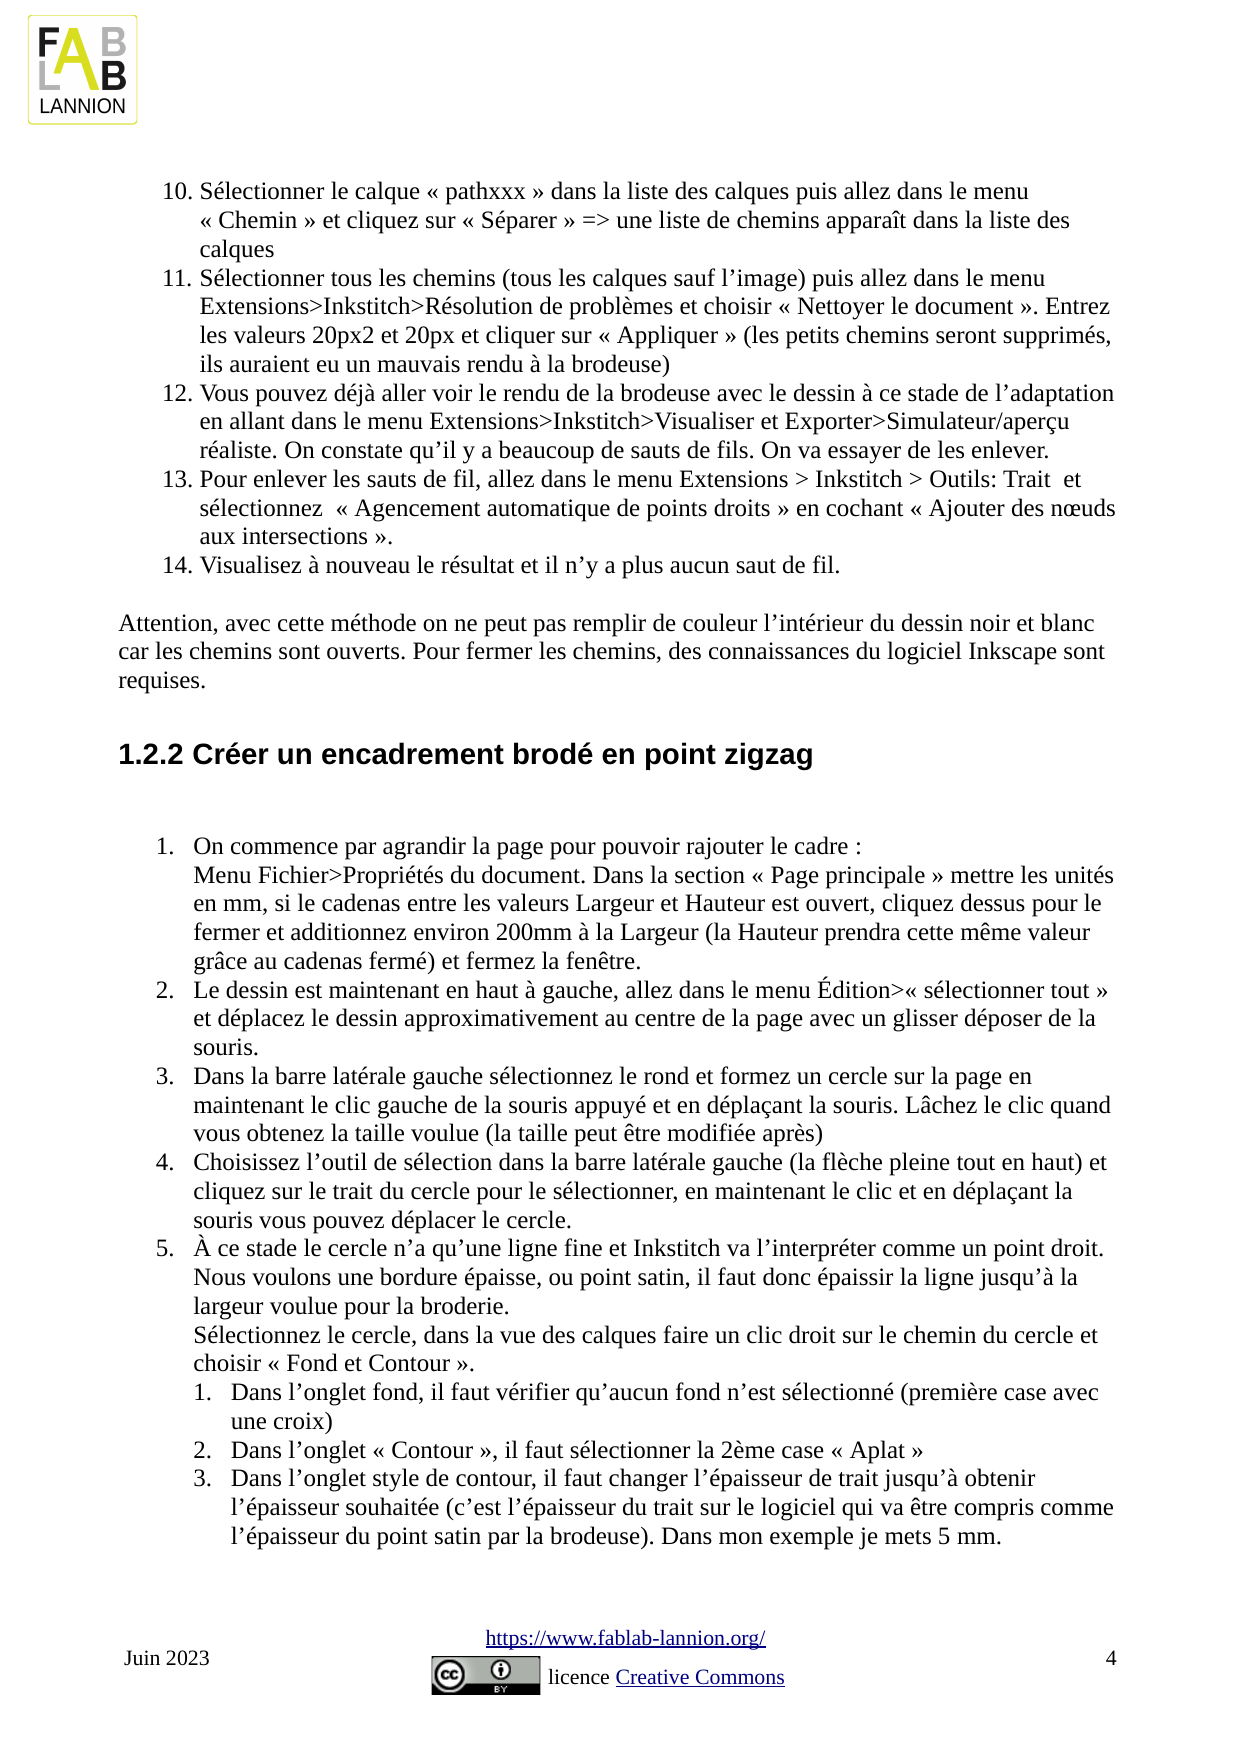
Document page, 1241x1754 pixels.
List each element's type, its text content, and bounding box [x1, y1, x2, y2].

list On commence par agrandir la page pour pouvoir rajouter le cadre : Menu Fichier>Propriétés du document. Dans la section « Page principale » mettre les unités en mm, si le cadenas entre les valeurs Largeur et Hauteur est ouvert, cliquez dessus pour le fermer et additionnez environ 200mm à la Largeur (la Hauteur prendra cette même valeur grâce au cadenas fermé) et fermez la fenêtre. [156, 831, 1122, 975]
list Dans l’onglet « Contour », il faut sélectionner la 2ème case « Aplat » [193, 1435, 1122, 1463]
list Dans l’onglet fond, il faut vérifier qu’aucun fond n’est sélectionné (première case avec une croix) [193, 1377, 1122, 1435]
list Pour enlever les sauts de fil, allez dans le menu Extensions > Inkstitch > Outils: Trait et sélectionnez « Agencement automatique de points droits » en cochant « Ajouter des nœuds aux intersections ». [162, 464, 1122, 550]
subtitle Créer un encadrement brodé en point zigzag [118, 737, 1122, 771]
list Sélectionner le calque « pathxxx » dans la liste des calques puis allez dans le menu « Chemin » et cliquez sur « Séparer » => une liste de chemins apparaît dans la liste des calques [162, 176, 1122, 263]
list Sélectionner tous les chemins (tous les calques sauf l’image) puis allez dans le menu Extensions>Inkstitch>Résolution de problèmes et choisir « Nettoyer le document ». Entrez les valeurs 20px2 et 20px et cliquer sur « Appliquer » (les petits chemins seront supprimés, ils auraient eu un mauvais rendu à la brodeuse) [162, 263, 1122, 378]
list Choisissez l’outil de sélection dans la barre latérale gauche (la flèche pleine tout en haut) et cliquez sur le trait du cercle pour le sélectionner, en maintenant le clic et en déplaçant la souris vous pouvez déplacer le cercle. [156, 1147, 1122, 1233]
list Vous pouvez déjà aller voir le rendu de la brodeuse avec le dessin à ce stade de l’adaptation en allant dans le menu Extensions>Inkstitch>Visualiser et Exporter>Simulateur/aperçu réaliste. On constate qu’il y a beaucoup de sauts de fils. On va essayer de les enlever. [162, 378, 1122, 464]
list Dans l’onglet style de contour, il faut changer l’épaisseur de trait jusqu’à obtenir l’épaisseur souhaitée (c’est l’épaisseur du trait sur le logiciel qui va être compris comme l’épaisseur du point satin par la brodeuse). Dans mon exemple je mets 5 mm. [193, 1463, 1122, 1550]
list À ce stade le cercle n’a qu’une ligne fine et Inkstitch va l’interpréter comme un point droit. Nous voulons une bordure épaisse, ou point satin, il faut donc épaissir la ligne jusqu’à la largeur voulue pour la broderie. Sélectionnez le cercle, dans la vue des calques faire un clic droit sur le chemin du cercle et choisir « Fond et Contour ». [156, 1233, 1122, 1377]
list Le dessin est maintenant en haut à gauche, allez dans le menu Édition>« sélectionner tout » et déplacez le dessin approximativement au centre de la page avec un glisser déposer de la souris. [156, 975, 1122, 1061]
text Attention, avec cette méthode on ne peut pas remplir de couleur l’intérieur du dessin noir et blanc car les chemins sont ouverts. Pour fermer les chemins, des connaissances du logiciel Inkscape sont requises. [118, 608, 1122, 694]
picture [27, 15, 138, 125]
list Dans la barre latérale gauche sélectionnez le rond et formez un cercle sur la page en maintenant le clic gauche de la souris appuyé et en déplaçant la souris. Lâchez le clic quand vous obtenez la taille voulue (la taille peut être modifiée après) [156, 1061, 1122, 1147]
picture [431, 1656, 541, 1695]
list Visualisez à nouveau le résultat et il n’y a plus aucun saut de fil. [162, 550, 1122, 579]
